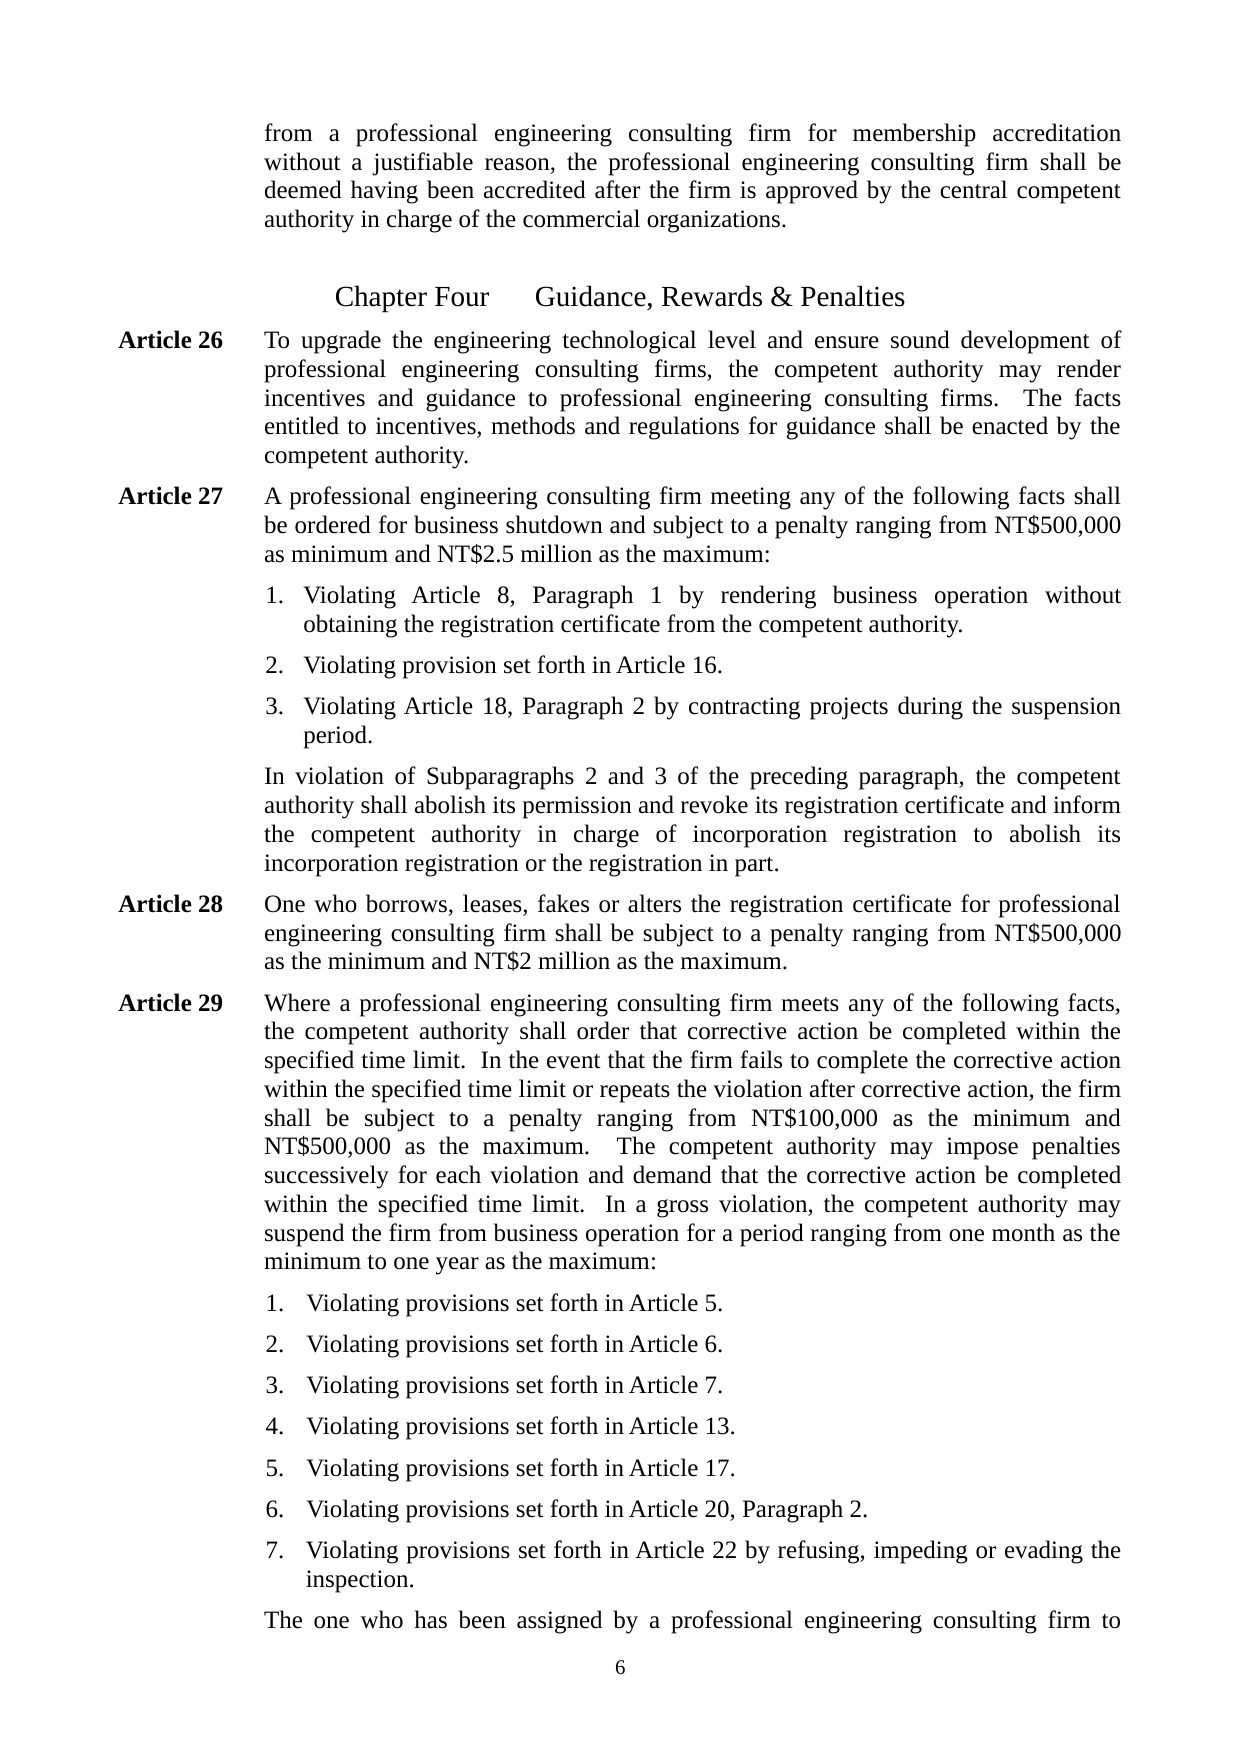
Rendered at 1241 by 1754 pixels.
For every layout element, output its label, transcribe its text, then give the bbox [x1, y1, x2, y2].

text 4. Violating provisions set forth in Article 13. [264, 1411, 1122, 1440]
text Article 27 A professional engineering consulting firm meeting any of the following facts shall be ordered for business shutdown and subject to a penalty ranging from NT$500,000 as minimum and NT$2.5 million as the maximum: [118, 481, 1122, 568]
text 6. Violating provisions set forth in Article 20, Paragraph 2. [264, 1494, 1122, 1523]
text 2. Violating provisions set forth in Article 6. [264, 1329, 1122, 1358]
text 5. Violating provisions set forth in Article 17. [264, 1453, 1122, 1481]
text Article 28 One who borrows, leases, fakes or alters the registration certificate for professional engineering consulting firm shall be subject to a penalty ranging from NT$500,000 as the minimum and NT$2 million as the maximum. [118, 889, 1122, 975]
text 3. Violating Article 18, Paragraph 2 by contracting projects during the suspension period. [265, 691, 1122, 749]
text 3. Violating provisions set forth in Article 7. [264, 1370, 1122, 1399]
text 2. Violating provision set forth in Article 16. [265, 650, 1122, 679]
text 1. Violating Article 8, Paragraph 1 by rendering business operation without obtaining the registration certificate from the competent authority. [265, 580, 1122, 638]
text Article 26 To upgrade the engineering technological level and ensure sound development of professional engineering consulting firms, the competent authority may render incentives and guidance to professional engineering consulting firms. The facts entitled to incentives, methods and regulations for guidance shall be enacted by the competent authority. [118, 325, 1122, 469]
text Article 29 Where a professional engineering consulting firm meets any of the following facts, the competent authority shall order that corrective action be completed within the specified time limit. In the event that the firm fails to complete the corrective action within the specified time limit or repeats the violation after corrective action, the firm shall be subject to a penalty ranging from NT$100,000 as the minimum and NT$500,000 as the maximum. The competent authority may impose penalties successively for each violation and demand that the corrective action be completed within the specified time limit. In a gross violation, the competent authority may suspend the firm from business operation for a period ranging from one month as the minimum to one year as the maximum: [118, 988, 1122, 1275]
text Chapter Four Guidance, Rewards & Penalties [118, 279, 1122, 313]
text from a professional engineering consulting firm for membership accreditation without a justifiable reason, the professional engineering consulting firm shall be deemed having been accredited after the firm is approved by the central competent authority in charge of the commercial organizations. [264, 118, 1122, 267]
text 7. Violating provisions set forth in Article 22 by refusing, impeding or evading the inspection. [265, 1535, 1122, 1593]
text 1. Violating provisions set forth in Article 5. [264, 1288, 1122, 1316]
text The one who has been assigned by a professional engineering consulting firm to [264, 1605, 1122, 1634]
text In violation of Subparagraphs 2 and 3 of the preceding paragraph, the competent authority shall abolish its permission and revoke its registration certificate and inform the competent authority in charge of incorporation registration to abolish its incorporation registration or the registration in part. [264, 761, 1122, 876]
